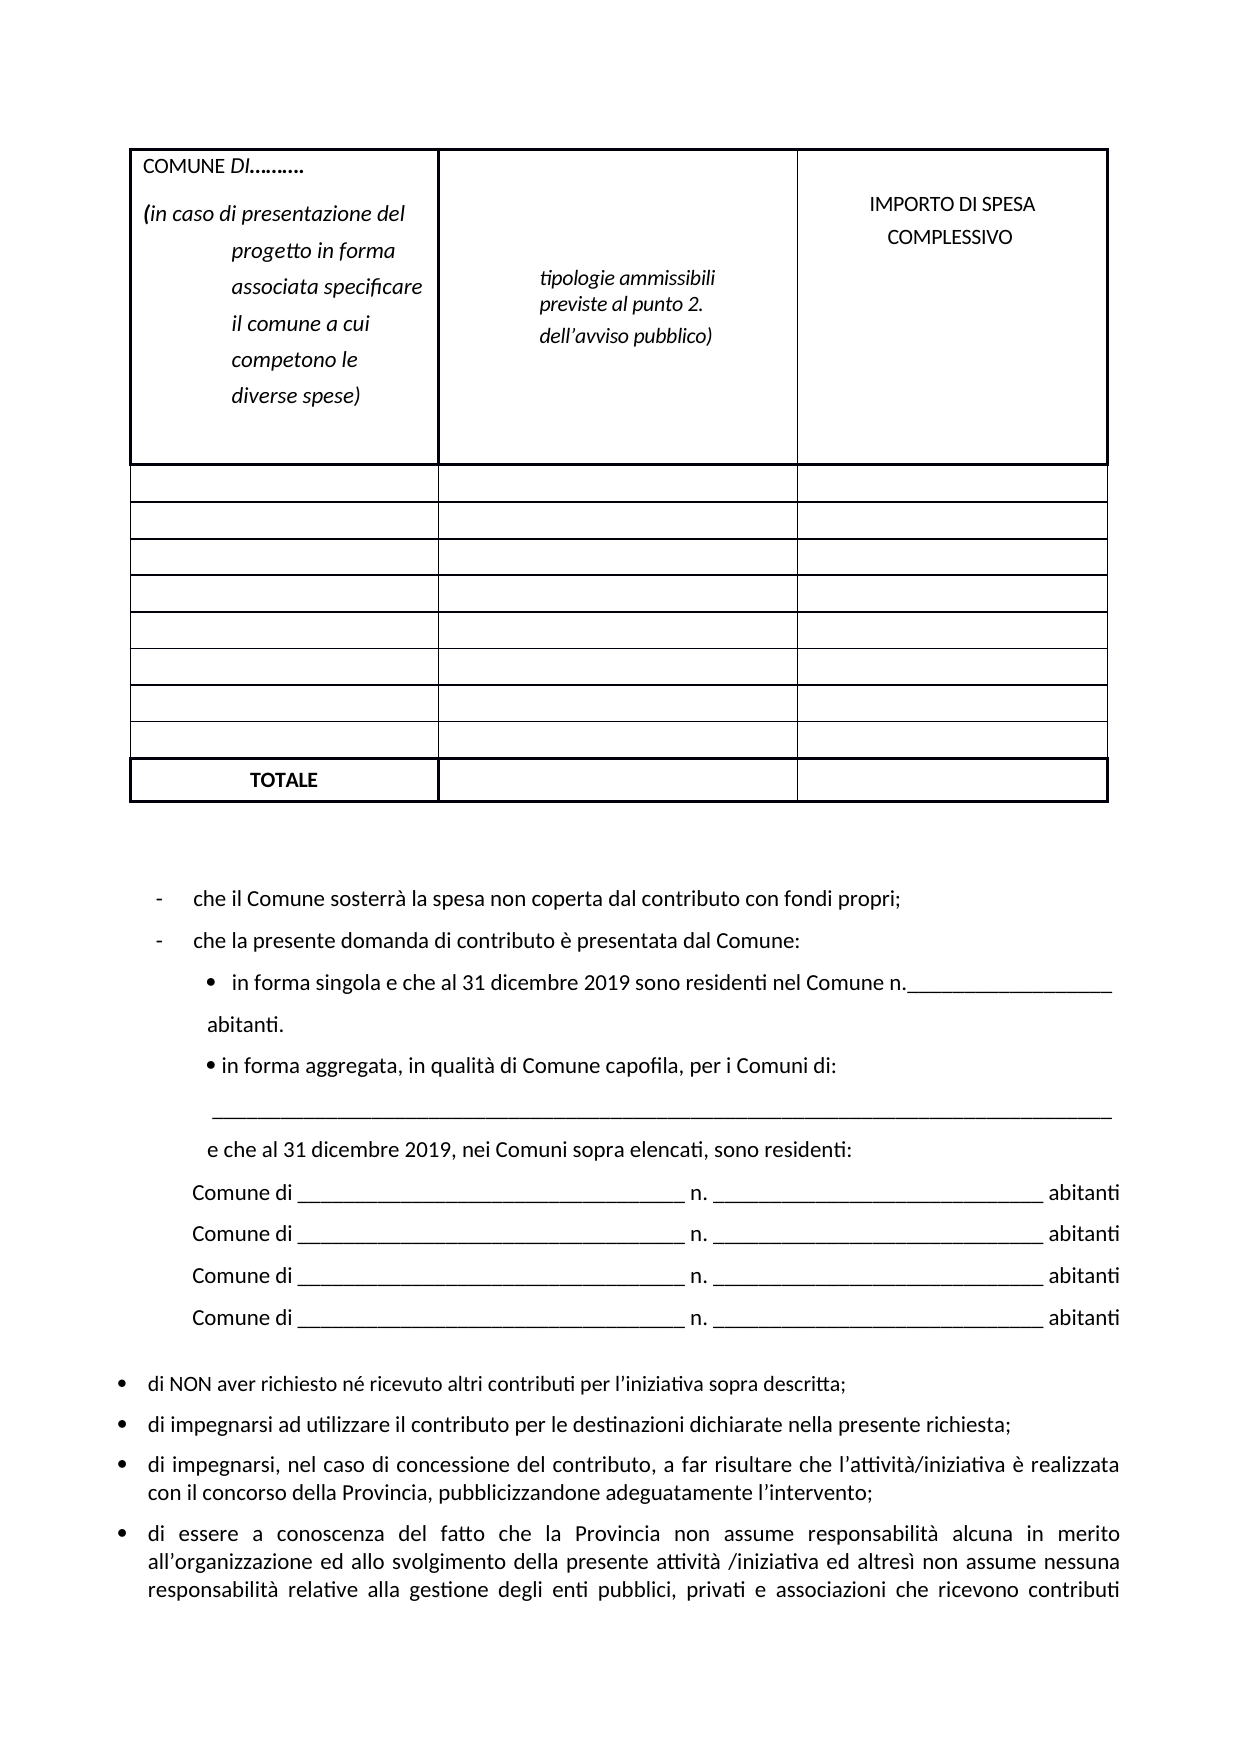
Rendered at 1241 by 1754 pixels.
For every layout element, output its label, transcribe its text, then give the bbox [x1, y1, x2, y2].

table_cell [798, 760, 1106, 799]
list di impegnarsi ad utilizzare il contributo per le destinazioni dichiarate nella presente richiesta; [118, 1410, 1122, 1438]
table_cell [439, 576, 797, 611]
table_cell [131, 466, 438, 501]
table_cell [131, 540, 438, 574]
table_cell [439, 722, 797, 757]
table_cell [439, 686, 797, 721]
table_cell [798, 466, 1107, 501]
table_cell [798, 576, 1107, 611]
text Comune di __________________________________ n. _____________________________ abitanti [192, 1262, 1122, 1289]
table_cell [439, 466, 797, 501]
table_cell [439, 613, 797, 647]
table_cell [131, 613, 438, 647]
text e che al 31 dicembre 2019, nei Comuni sopra elencati, sono residenti: [207, 1136, 1122, 1164]
text Comune di __________________________________ n. _____________________________ abitanti [192, 1219, 1122, 1248]
list che il Comune sosterrà la spesa non coperta dal contributo con fondi propri; [156, 884, 1122, 912]
table_cell [131, 686, 438, 721]
table_cell [131, 576, 438, 611]
table_cell [798, 722, 1107, 757]
text Comune di __________________________________ n. _____________________________ abitanti [192, 1178, 1122, 1206]
text  in forma aggregata, in qualità di Comune capofila, per i Comuni di: [207, 1052, 1122, 1080]
table_cell [439, 503, 797, 538]
table_cell [798, 540, 1107, 574]
table_cell [798, 686, 1107, 721]
text _______________________________________________________________________________ [207, 1094, 1122, 1122]
table_cell [131, 503, 438, 538]
table_cell [439, 649, 797, 684]
table_header COMUNE DI………. (in caso di presentazione del progetto in forma associata specificare il comune a cui competono le diverse spese) [132, 151, 437, 463]
table_cell [440, 760, 797, 799]
list di essere a conoscenza del fatto che la Provincia non assume responsabilità alcuna in merito all’organizzazione ed allo svolgimento della presente attività /iniziativa ed altresì non assume nessuna responsabilità relative alla gestione degli enti pubblici, privati e associazioni che ricevono contributi [118, 1519, 1122, 1603]
list di NON aver richiesto né ricevuto altri contributi per l’iniziativa sopra descritta; [118, 1371, 1122, 1397]
table_cell [798, 503, 1107, 538]
table_cell [131, 722, 438, 757]
table_cell [439, 540, 797, 574]
table_cell [798, 613, 1107, 647]
table_cell [131, 649, 438, 684]
table_cell [798, 649, 1107, 684]
list di impegnarsi, nel caso di concessione del contributo, a far risultare che l’attività/iniziativa è realizzata con il concorso della Provincia, pubblicizzandone adeguatamente l’intervento; [118, 1450, 1122, 1506]
text Comune di __________________________________ n. _____________________________ abitanti [192, 1303, 1122, 1332]
text  in forma singola e che al 31 dicembre 2019 sono residenti nel Comune n.__________________ abitanti. [207, 968, 1122, 1038]
table_header tipologie ammissibili previste al punto 2. dell’avviso pubblico) [440, 151, 797, 463]
table_cell TOTALE [132, 760, 437, 799]
table_header IMPORTO DI SPESA COMPLESSIVO [798, 151, 1106, 463]
list che la presente domanda di contributo è presentata dal Comune: [156, 926, 1122, 954]
